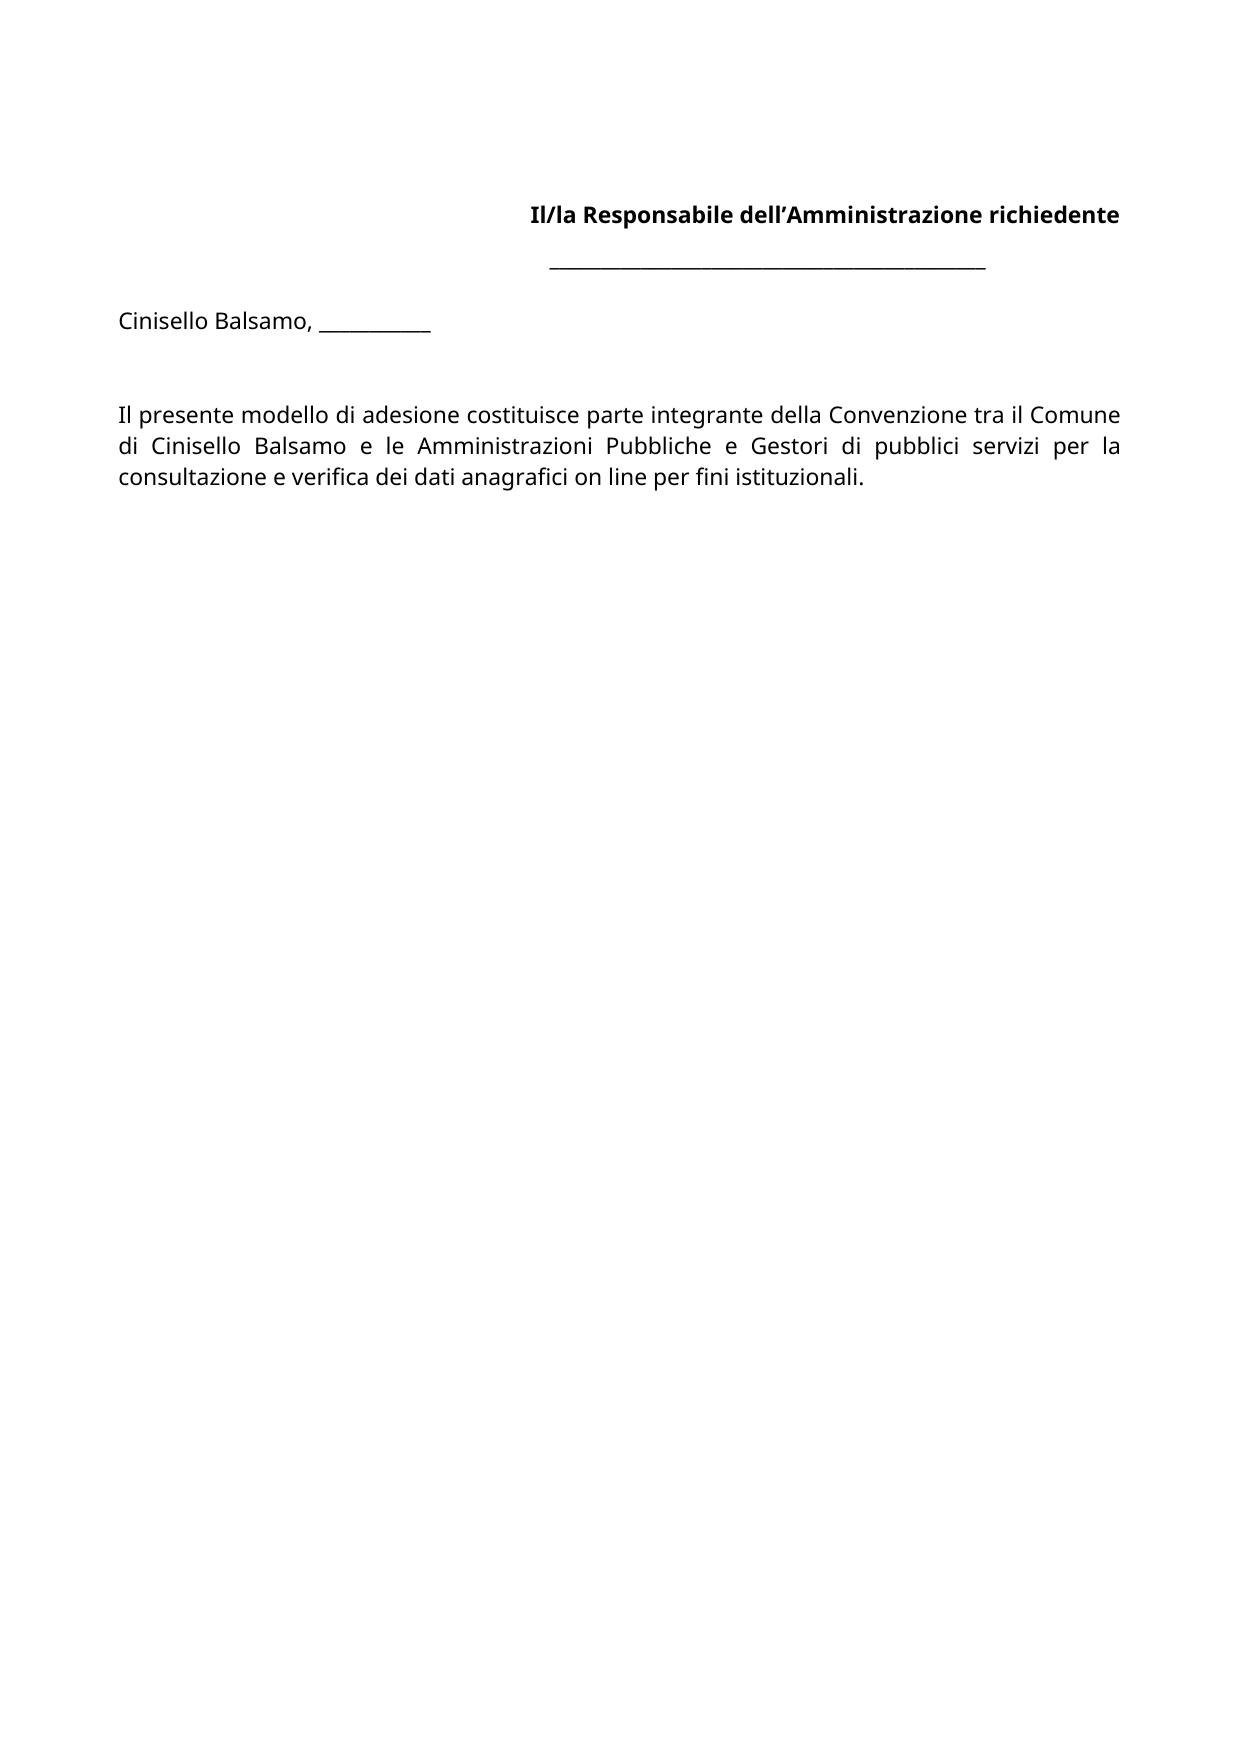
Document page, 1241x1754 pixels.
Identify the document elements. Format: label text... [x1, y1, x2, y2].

text ___________________________________________ [549, 242, 1122, 274]
text Il presente modello di adesione costituisce parte integrante della Convenzione tra il Comune di Cinisello Balsamo e le Amministrazioni Pubbliche e Gestori di pubblici servizi per la consultazione e verifica dei dati anagrafici on line per fini istituzionali. [118, 399, 1122, 492]
text Il/la Responsabile dell’Amministrazione richiedente [530, 199, 1122, 230]
text Cinisello Balsamo, ___________ [118, 305, 1122, 336]
